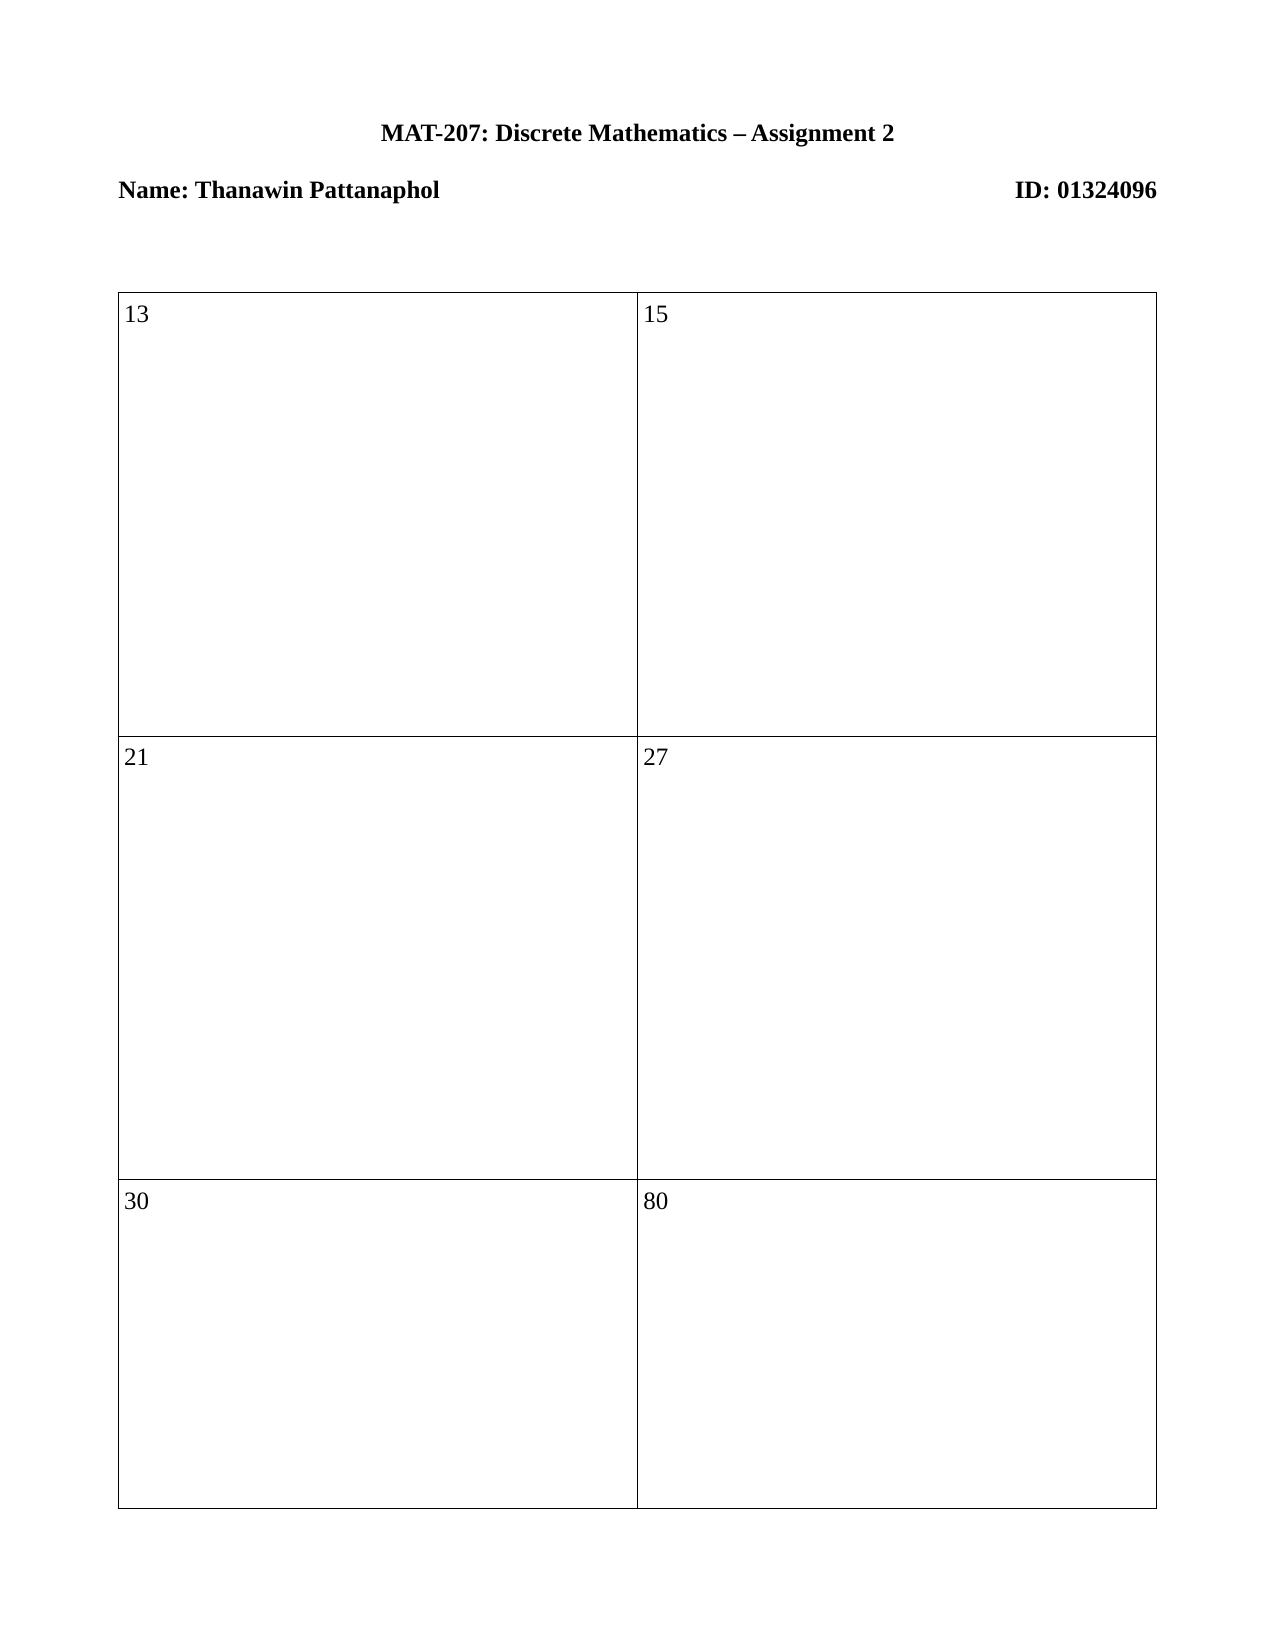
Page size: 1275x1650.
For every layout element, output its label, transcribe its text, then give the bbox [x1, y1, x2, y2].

table_header 13 [119, 293, 637, 736]
table_cell 80 [638, 1180, 1156, 1508]
list [156, 234, 1157, 292]
table_cell 21 [119, 737, 637, 1179]
table_cell 30 [119, 1180, 637, 1508]
table_header 15 [638, 293, 1156, 736]
table_cell 27 [638, 737, 1156, 1179]
